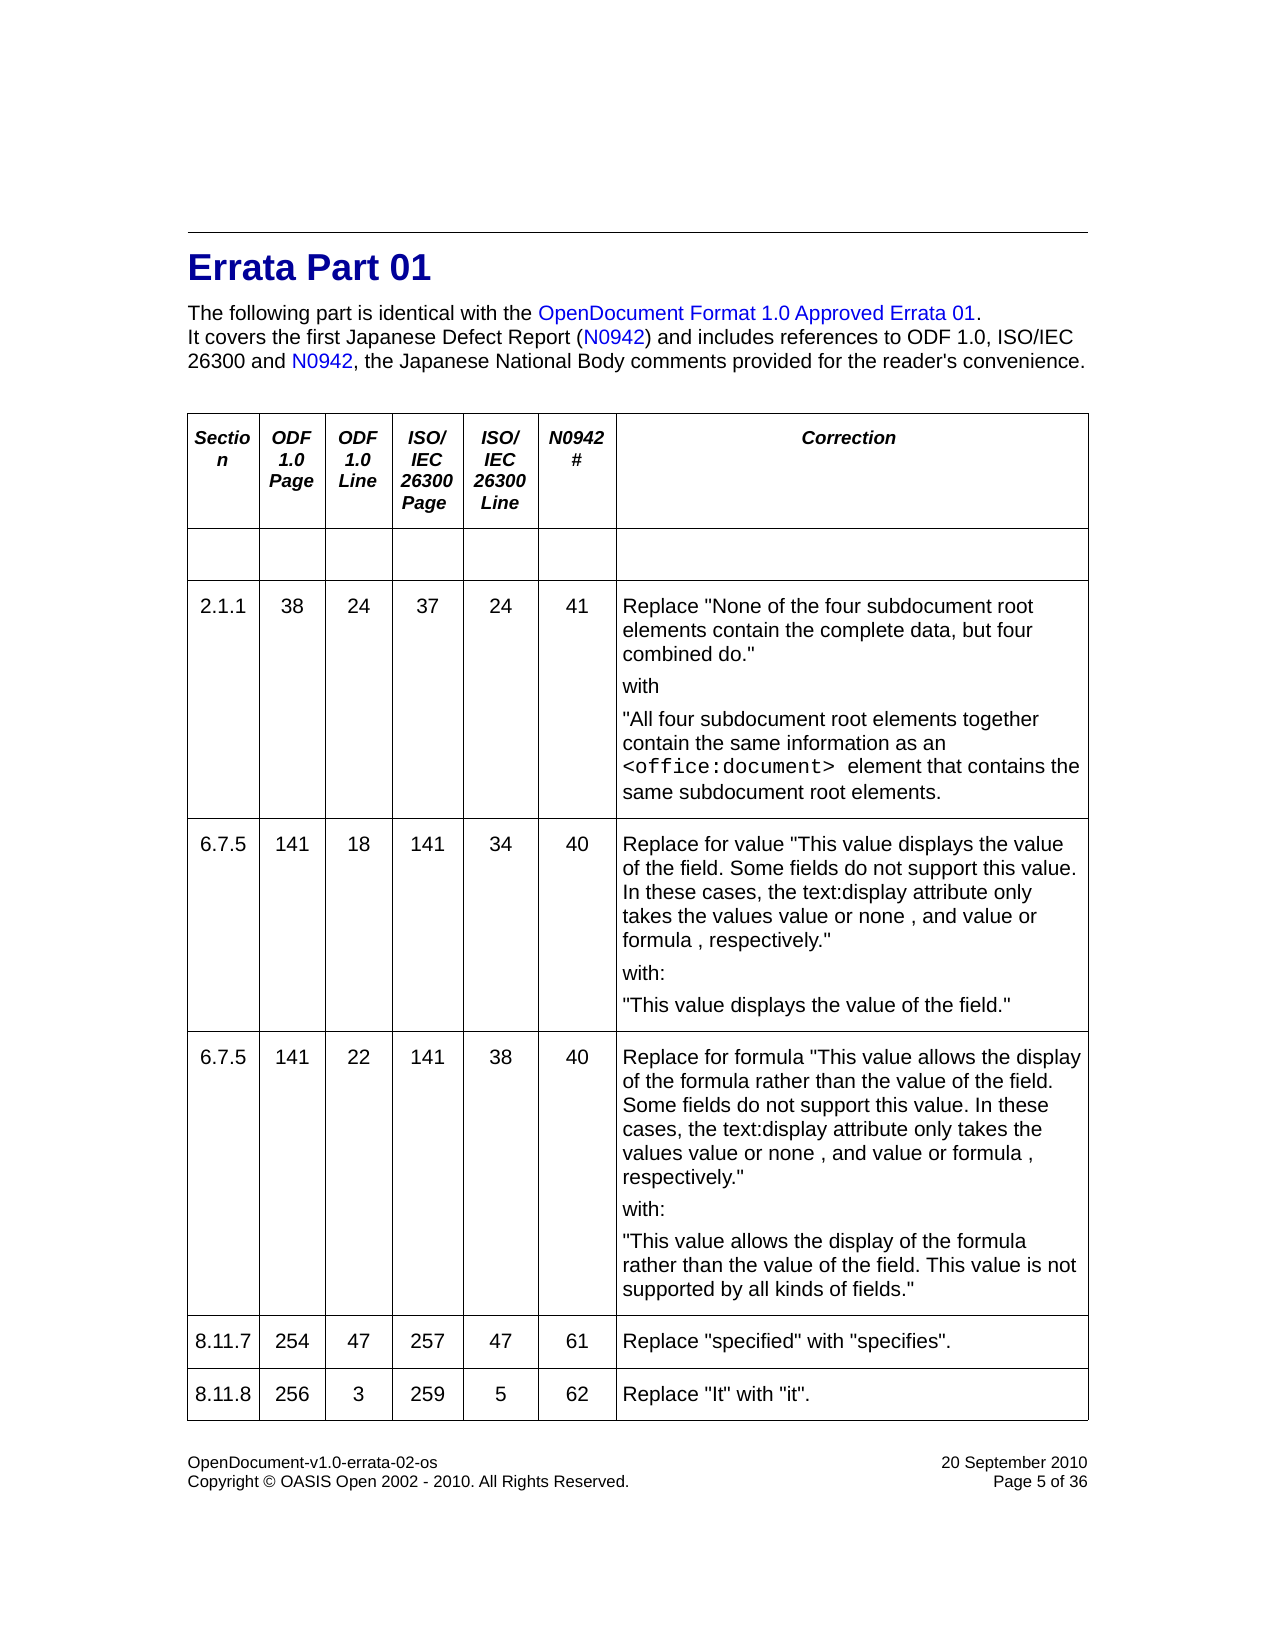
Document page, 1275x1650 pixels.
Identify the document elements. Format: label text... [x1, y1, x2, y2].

table_cell Replace "None of the four subdocument root elements contain the complete data, but four combined do." with "All four subdocument root elements together contain the same information as an <office:document> element that contains the same subdocument root elements. [617, 581, 1088, 818]
table_cell [188, 529, 259, 580]
table_cell 141 [393, 1032, 463, 1315]
table_cell 259 [393, 1369, 463, 1419]
table_cell 5 [464, 1369, 538, 1419]
table_header ISO/IEC 26300 Page [393, 414, 463, 527]
table_cell 40 [539, 819, 616, 1031]
table_cell 3 [326, 1369, 392, 1419]
table_cell 37 [393, 581, 463, 818]
table_cell 41 [539, 581, 616, 818]
table_cell 256 [260, 1369, 325, 1419]
table_header N0942 # [539, 414, 616, 527]
table_header Correction [617, 414, 1088, 527]
table_cell 40 [539, 1032, 616, 1315]
subtitle Errata Part 01 [187, 233, 1088, 288]
table_cell 2.1.1 [188, 581, 259, 818]
table_cell 38 [260, 581, 325, 818]
table_cell [260, 529, 325, 580]
table_header Section [188, 414, 259, 527]
table_cell [326, 529, 392, 580]
table_cell 8.11.7 [188, 1316, 259, 1367]
table_cell 8.11.8 [188, 1369, 259, 1419]
table_cell 141 [260, 819, 325, 1031]
table_cell Replace for formula "This value allows the display of the formula rather than the value of the field. Some fields do not support this value. In these cases, the text:display attribute only takes the values value or none , and value or formula , respectively." with: "This value allows the display of the formula rather than the value of the field. This value is not supported by all kinds of fields." [617, 1032, 1088, 1315]
table_cell 47 [464, 1316, 538, 1367]
table_cell [464, 529, 538, 580]
table_cell [393, 529, 463, 580]
table_cell 38 [464, 1032, 538, 1315]
table_cell [539, 529, 616, 580]
table_cell 18 [326, 819, 392, 1031]
table_cell 22 [326, 1032, 392, 1315]
table_cell 61 [539, 1316, 616, 1367]
table_cell 141 [260, 1032, 325, 1315]
table_cell 34 [464, 819, 538, 1031]
table_cell 257 [393, 1316, 463, 1367]
table_cell 47 [326, 1316, 392, 1367]
table_cell 254 [260, 1316, 325, 1367]
table_cell 62 [539, 1369, 616, 1419]
table_cell 24 [326, 581, 392, 818]
table_cell 6.7.5 [188, 819, 259, 1031]
table_header ISO/IEC 26300 Line [464, 414, 538, 527]
table_header ODF 1.0 Line [326, 414, 392, 527]
table_cell [617, 529, 1088, 580]
table_cell Replace for value "This value displays the value of the field. Some fields do not support this value. In these cases, the text:display attribute only takes the values value or none , and value or formula , respectively." with: "This value displays the value of the field." [617, 819, 1088, 1031]
table_cell Replace "specified" with "specifies". [617, 1316, 1088, 1367]
table_cell 6.7.5 [188, 1032, 259, 1315]
table_cell 141 [393, 819, 463, 1031]
text The following part is identical with the OpenDocument Format 1.0 Approved Errata 01. It covers the first Japanese Defect Report (N0942) and includes references to ODF 1.0, ISO/IEC 26300 and N0942, the Japanese National Body comments provided for the reader's convenience. [187, 301, 1088, 372]
table_cell 24 [464, 581, 538, 818]
table_header ODF 1.0 Page [260, 414, 325, 527]
table_cell Replace "It" with "it". [617, 1369, 1088, 1419]
